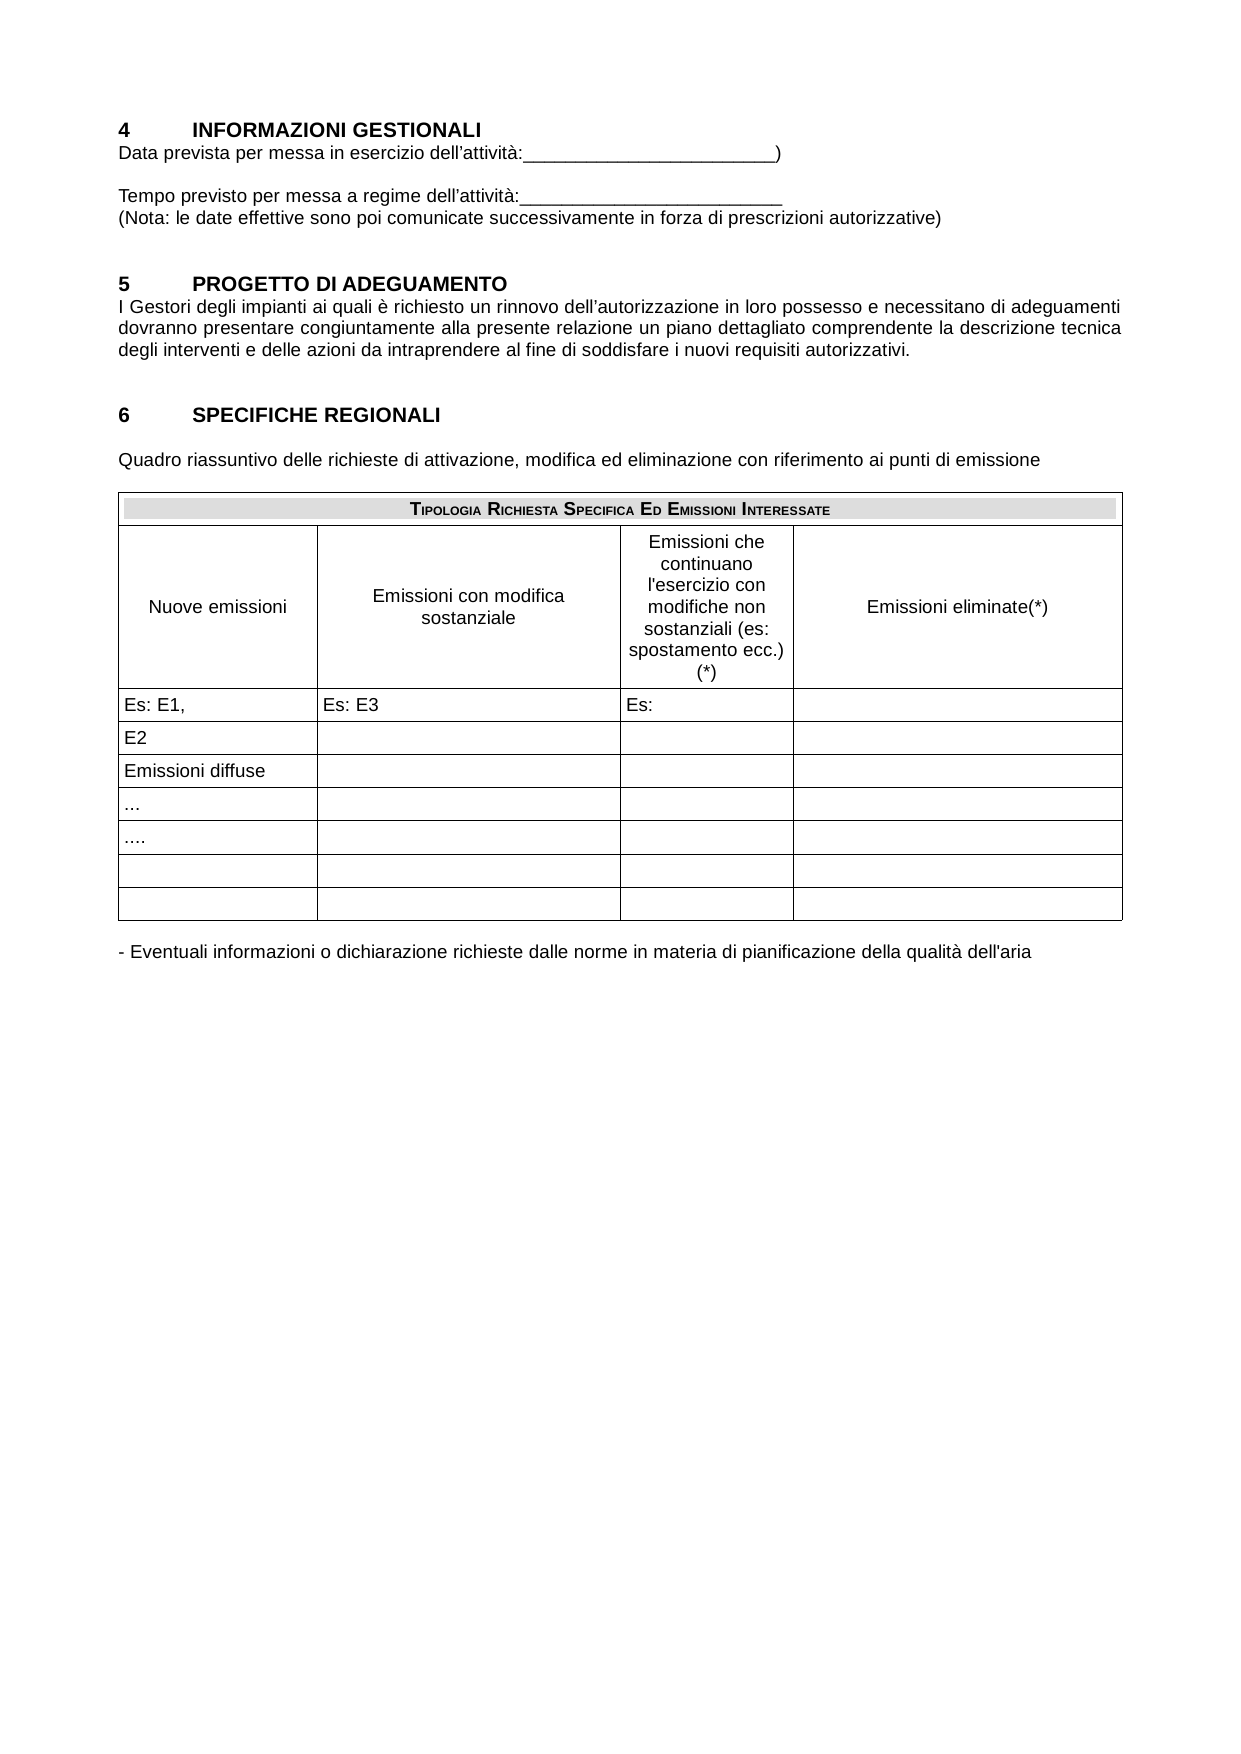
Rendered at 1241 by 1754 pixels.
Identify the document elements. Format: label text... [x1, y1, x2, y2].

table_cell [318, 722, 620, 754]
table_cell [621, 855, 793, 887]
text 6 SPECIFICHE REGIONALI [118, 403, 1122, 427]
text Tempo previsto per messa a regime dell’attività:_________________________ [118, 185, 1122, 207]
table_cell ... [119, 788, 317, 820]
table_cell [621, 888, 793, 920]
text (Nota: le date effettive sono poi comunicate successivamente in forza di prescrizioni autorizzative) [118, 207, 1122, 228]
table_cell [794, 788, 1122, 820]
table_cell [621, 722, 793, 754]
table_cell [318, 888, 620, 920]
table_cell [794, 888, 1122, 920]
table_cell [318, 755, 620, 787]
table_header Tipologia Richiesta Specifica Ed Emissioni Interessate [119, 493, 1122, 525]
table_cell Emissioni con modifica sostanziale [318, 526, 620, 688]
table_cell Emissioni eliminate(*) [794, 526, 1122, 688]
table_cell [318, 855, 620, 887]
text I Gestori degli impianti ai quali è richiesto un rinnovo dell’autorizzazione in loro possesso e necessitano di adeguamenti dovranno presentare congiuntamente alla presente relazione un piano dettagliato comprendente la descrizione tecnica degli interventi e delle azioni da intraprendere al fine di soddisfare i nuovi requisiti autorizzativi. [118, 296, 1122, 360]
table_cell [119, 855, 317, 887]
table_cell [794, 821, 1122, 853]
table_cell Es: [621, 689, 793, 721]
table_cell [794, 755, 1122, 787]
text 4 INFORMAZIONI GESTIONALI [118, 118, 1122, 142]
table_cell [318, 788, 620, 820]
table_cell [318, 821, 620, 853]
table_cell Emissioni che continuano l'esercizio con modifiche non sostanziali (es: spostamento ecc.)(*) [621, 526, 793, 688]
table_cell Nuove emissioni [119, 526, 317, 688]
text Data prevista per messa in esercizio dell’attività:________________________) [118, 142, 1122, 164]
table_cell [621, 755, 793, 787]
text - Eventuali informazioni o dichiarazione richieste dalle norme in materia di pianificazione della qualità dell'aria [118, 941, 1122, 963]
table_cell [621, 821, 793, 853]
table_cell Emissioni diffuse [119, 755, 317, 787]
table_cell .... [119, 821, 317, 853]
table_cell [794, 855, 1122, 887]
table_cell [119, 888, 317, 920]
text 5 PROGETTO DI ADEGUAMENTO [118, 272, 1122, 296]
table_cell [621, 788, 793, 820]
table_cell Es: E1, [119, 689, 317, 721]
text Quadro riassuntivo delle richieste di attivazione, modifica ed eliminazione con riferimento ai punti di emissione [118, 449, 1122, 471]
table_cell [794, 722, 1122, 754]
table_cell E2 [119, 722, 317, 754]
table_cell Es: E3 [318, 689, 620, 721]
table_cell [794, 689, 1122, 721]
